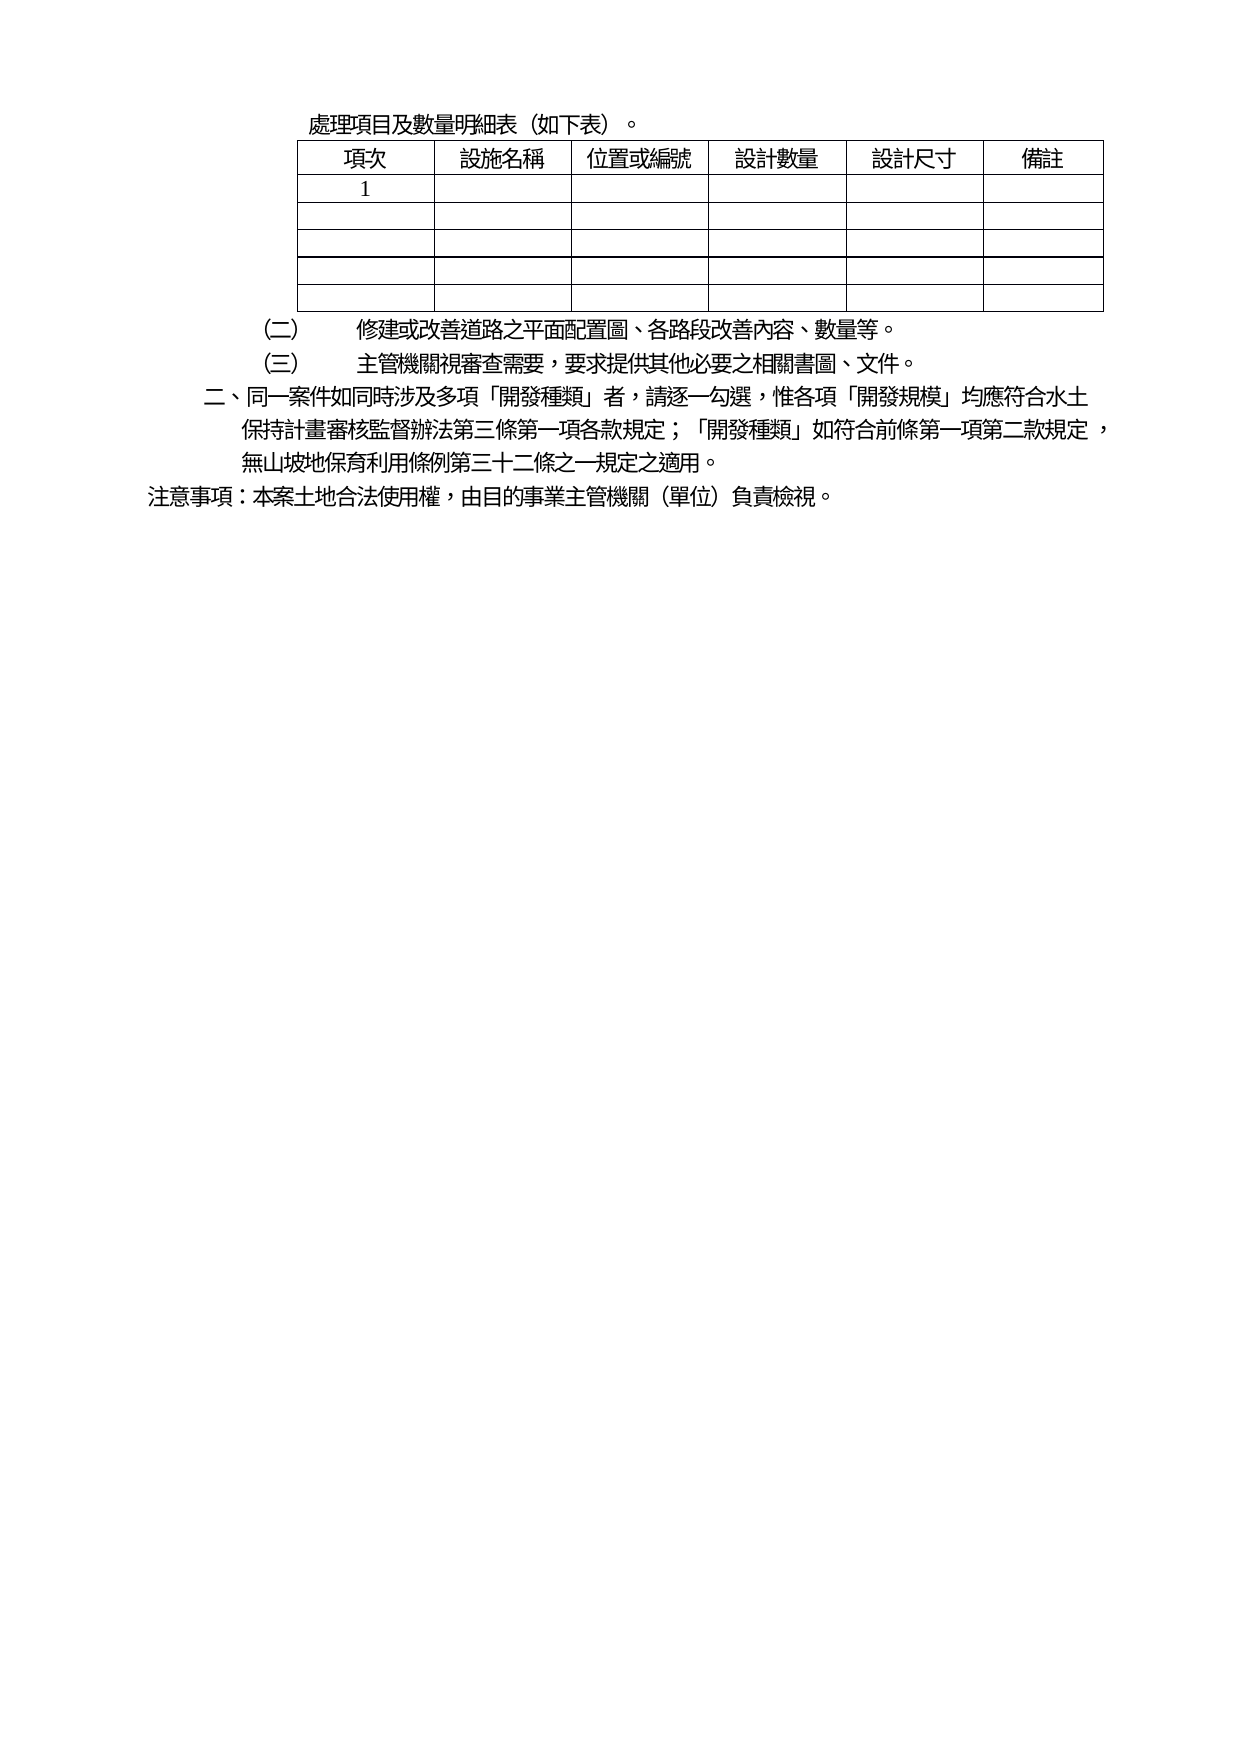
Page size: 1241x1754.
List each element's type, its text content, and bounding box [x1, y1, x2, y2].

table_cell [435, 203, 571, 229]
table_cell [572, 203, 708, 229]
table_cell [847, 285, 983, 311]
list 修建或改善道路之平面配置圖、各路段改善內容、數量等。 [249, 312, 1092, 345]
table_cell [298, 230, 434, 256]
table_header 項次 [298, 141, 434, 174]
table_header 設計尺寸 [847, 141, 983, 174]
table_header 位置或編號 [572, 141, 708, 174]
list 處理項目及數量明細表（如下表）。 [249, 107, 1092, 140]
table_cell [435, 175, 571, 202]
table_cell [847, 175, 983, 202]
table_cell [435, 230, 571, 256]
table_cell [984, 175, 1103, 202]
table_cell [984, 230, 1103, 256]
table_cell [709, 258, 846, 284]
table_cell [984, 258, 1103, 284]
table_cell [709, 230, 846, 256]
table_header 設計數量 [709, 141, 846, 174]
table_header 設施名稱 [435, 141, 571, 174]
table_cell [572, 175, 708, 202]
table_cell [847, 230, 983, 256]
table_cell [709, 175, 846, 202]
table_cell [984, 285, 1103, 311]
table_cell [709, 203, 846, 229]
text 二、同一案件如同時涉及多項「開發種類」者，請逐一勾選，惟各項「開發規模」均應符合水土保持計畫審核監督辦法第三條第一項各款規定；「開發種類」如符合前條第一項第二款規定，無山坡地保育利用條例第三十二條之一規定之適用。 [204, 379, 1092, 478]
table_cell [847, 258, 983, 284]
table_cell [572, 285, 708, 311]
list 主管機關視審查需要，要求提供其他必要之相關書圖、文件。 [249, 345, 1092, 379]
table_cell [435, 258, 571, 284]
table_cell [435, 285, 571, 311]
text 注意事項：本案土地合法使用權，由目的事業主管機關（單位）負責檢視。 [148, 478, 1092, 512]
table_cell [847, 203, 983, 229]
table_cell 1 [298, 175, 434, 202]
table_cell [709, 285, 846, 311]
table_cell [298, 203, 434, 229]
table_cell [298, 285, 434, 311]
table_cell [984, 203, 1103, 229]
table_header 備註 [984, 141, 1103, 174]
table_cell [572, 230, 708, 256]
table_cell [572, 258, 708, 284]
table_cell [298, 258, 434, 284]
